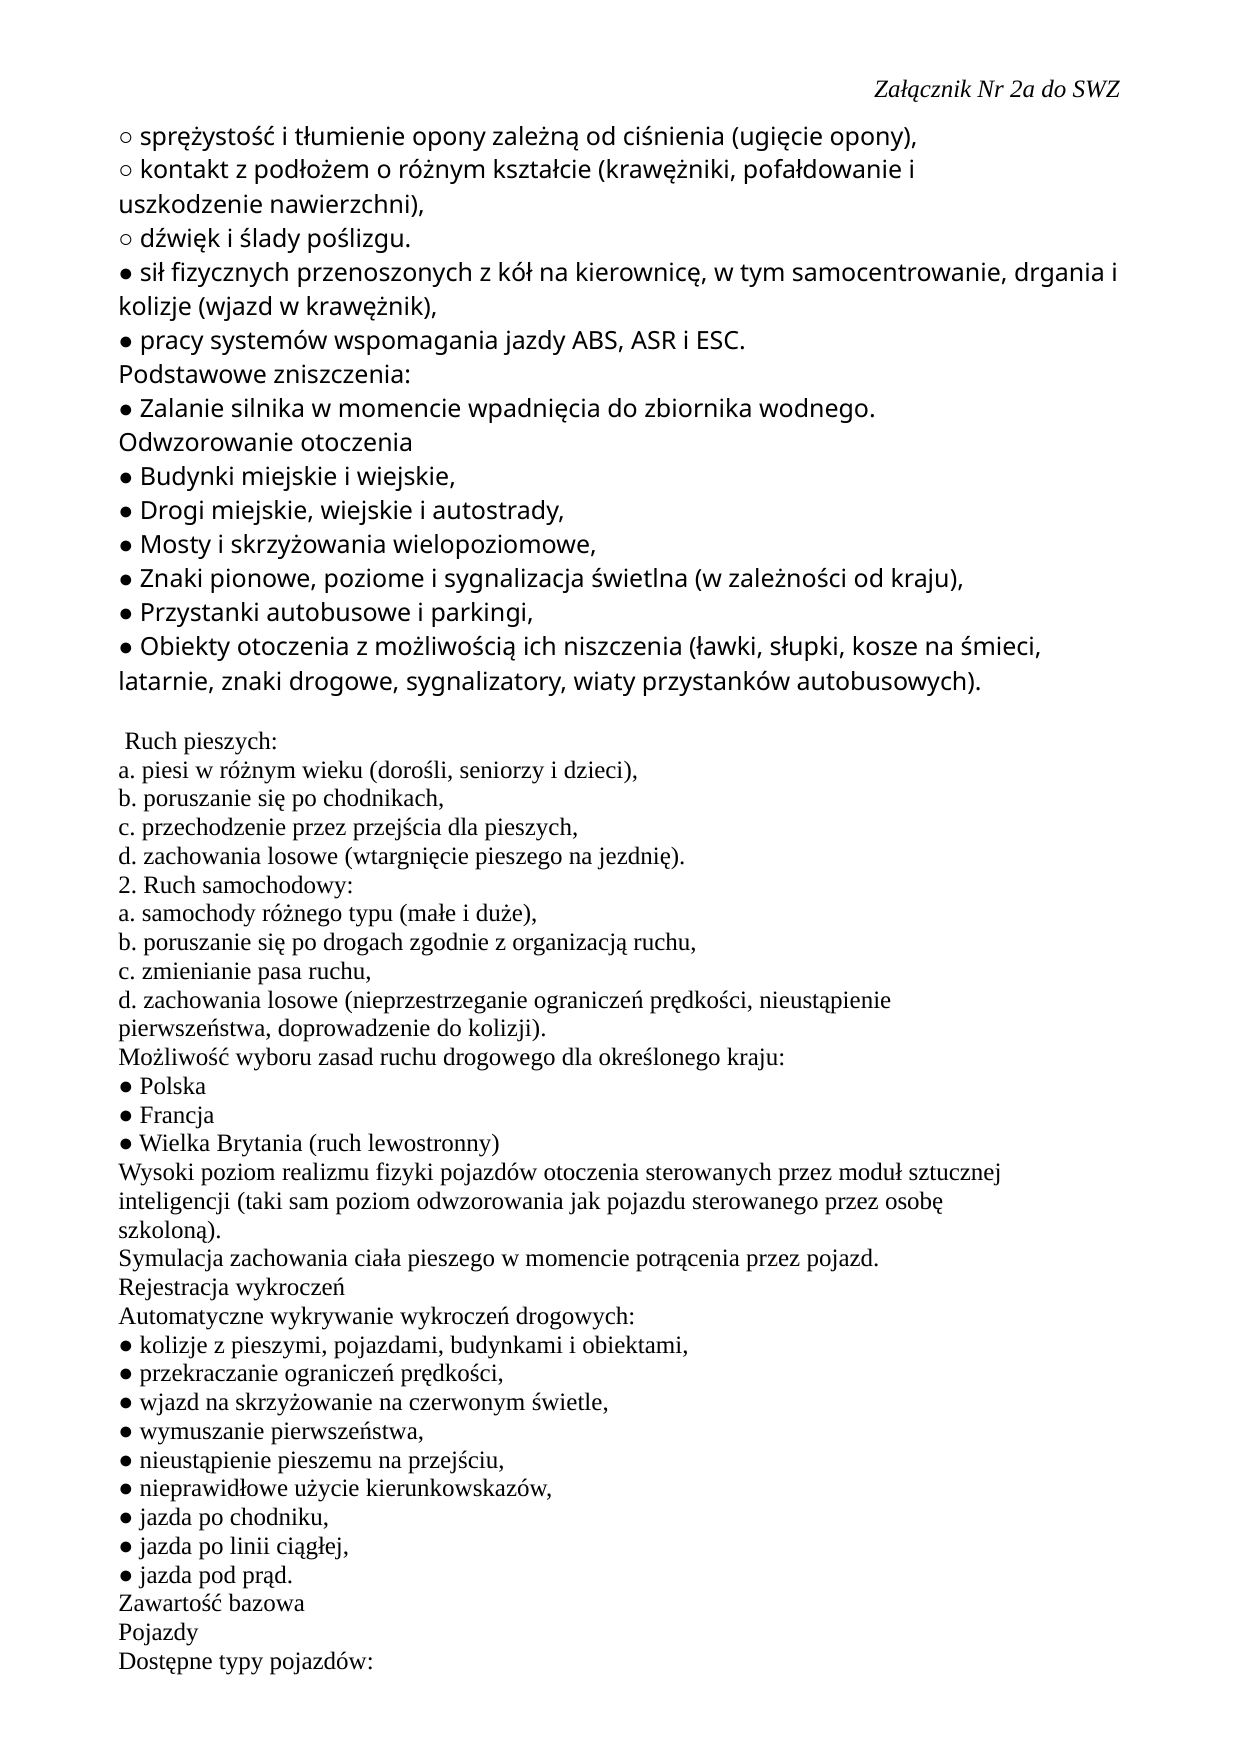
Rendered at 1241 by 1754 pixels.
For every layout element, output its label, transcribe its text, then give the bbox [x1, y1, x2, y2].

text Pojazdy [118, 1617, 1122, 1646]
text ● wjazd na skrzyżowanie na czerwonym świetle, [118, 1387, 1122, 1416]
text Automatyczne wykrywanie wykroczeń drogowych: [118, 1301, 1122, 1330]
text d. zachowania losowe (nieprzestrzeganie ograniczeń prędkości, nieustąpienie [118, 985, 1122, 1013]
text ● jazda po linii ciągłej, [118, 1531, 1122, 1560]
text pierwszeństwa, doprowadzenie do kolizji). [118, 1013, 1122, 1042]
text Wysoki poziom realizmu fizyki pojazdów otoczenia sterowanych przez moduł sztucznej [118, 1157, 1122, 1186]
text ● przekraczanie ograniczeń prędkości, [118, 1358, 1122, 1387]
text c. przechodzenie przez przejścia dla pieszych, [118, 812, 1122, 841]
text 2. Ruch samochodowy: [118, 870, 1122, 898]
text Symulacja zachowania ciała pieszego w momencie potrącenia przez pojazd. [118, 1243, 1122, 1272]
text ● Polska [118, 1071, 1122, 1100]
text ● nieprawidłowe użycie kierunkowskazów, [118, 1473, 1122, 1502]
text inteligencji (taki sam poziom odwzorowania jak pojazdu sterowanego przez osobę [118, 1186, 1122, 1215]
text szkoloną). [118, 1215, 1122, 1243]
text a. piesi w różnym wieku (dorośli, seniorzy i dzieci), [118, 755, 1122, 783]
text Rejestracja wykroczeń [118, 1272, 1122, 1301]
text ● jazda pod prąd. [118, 1560, 1122, 1588]
text Możliwość wyboru zasad ruchu drogowego dla określonego kraju: [118, 1042, 1122, 1071]
text b. poruszanie się po drogach zgodnie z organizacją ruchu, [118, 927, 1122, 956]
text ● Wielka Brytania (ruch lewostronny) [118, 1128, 1122, 1157]
text Ruch pieszych: [118, 726, 1122, 755]
text d. zachowania losowe (wtargnięcie pieszego na jezdnię). [118, 841, 1122, 870]
text Zawartość bazowa [118, 1588, 1122, 1617]
text a. samochody różnego typu (małe i duże), [118, 898, 1122, 927]
text ● nieustąpienie pieszemu na przejściu, [118, 1445, 1122, 1473]
text ● jazda po chodniku, [118, 1502, 1122, 1531]
text ○ sprężystość i tłumienie opony zależną od ciśnienia (ugięcie opony), ○ kontakt z podłożem o różnym kształcie (krawężniki, pofałdowanie i uszkodzenie nawierzchni), ○ dźwięk i ślady poślizgu. ● sił ﬁzycznych przenoszonych z kół na kierownicę, w tym samocentrowanie, drgania i kolizje (wjazd w krawężnik), ● pracy systemów wspomagania jazdy ABS, ASR i ESC. Podstawowe zniszczenia: ● Zalanie silnika w momencie wpadnięcia do zbiornika wodnego. Odwzorowanie otoczenia ● Budynki miejskie i wiejskie, ● Drogi miejskie, wiejskie i autostrady, ● Mosty i skrzyżowania wielopoziomowe, ● Znaki pionowe, poziome i sygnalizacja świetlna (w zależności od kraju), ● Przystanki autobusowe i parkingi, ● Obiekty otoczenia z możliwością ich niszczenia (ławki, słupki, kosze na śmieci, latarnie, znaki drogowe, sygnalizatory, wiaty przystanków autobusowych). [118, 118, 1122, 697]
text b. poruszanie się po chodnikach, [118, 783, 1122, 812]
text ● wymuszanie pierwszeństwa, [118, 1416, 1122, 1445]
text ● Francja [118, 1100, 1122, 1128]
text Dostępne typy pojazdów: [118, 1646, 1122, 1675]
text ● kolizje z pieszymi, pojazdami, budynkami i obiektami, [118, 1330, 1122, 1358]
text c. zmienianie pasa ruchu, [118, 956, 1122, 985]
